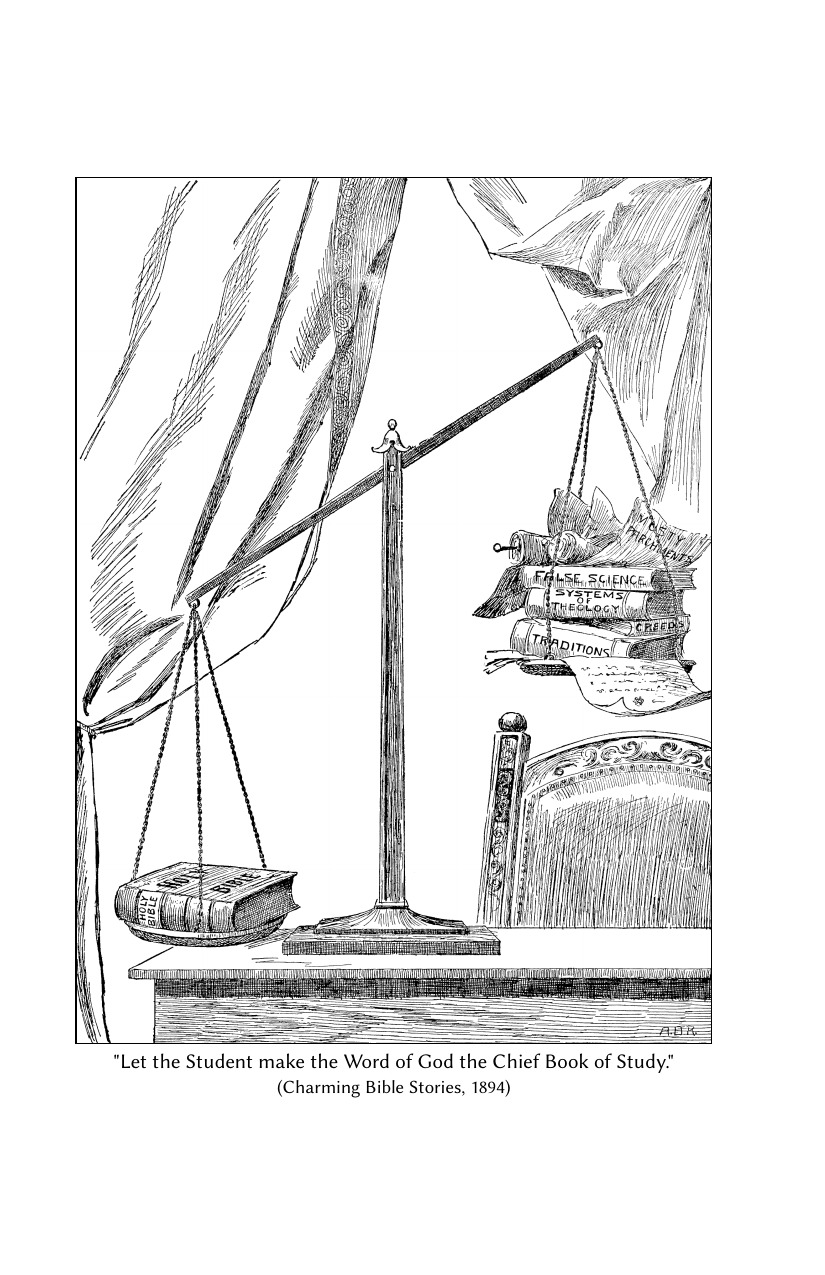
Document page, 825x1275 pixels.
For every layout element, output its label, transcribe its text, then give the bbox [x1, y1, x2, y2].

text (Charming Bible Stories, 1894) [90, 1074, 697, 1098]
text "Let the Student make the Word of God the Chief Book of Study." [90, 1044, 697, 1074]
picture [77, 178, 711, 1043]
